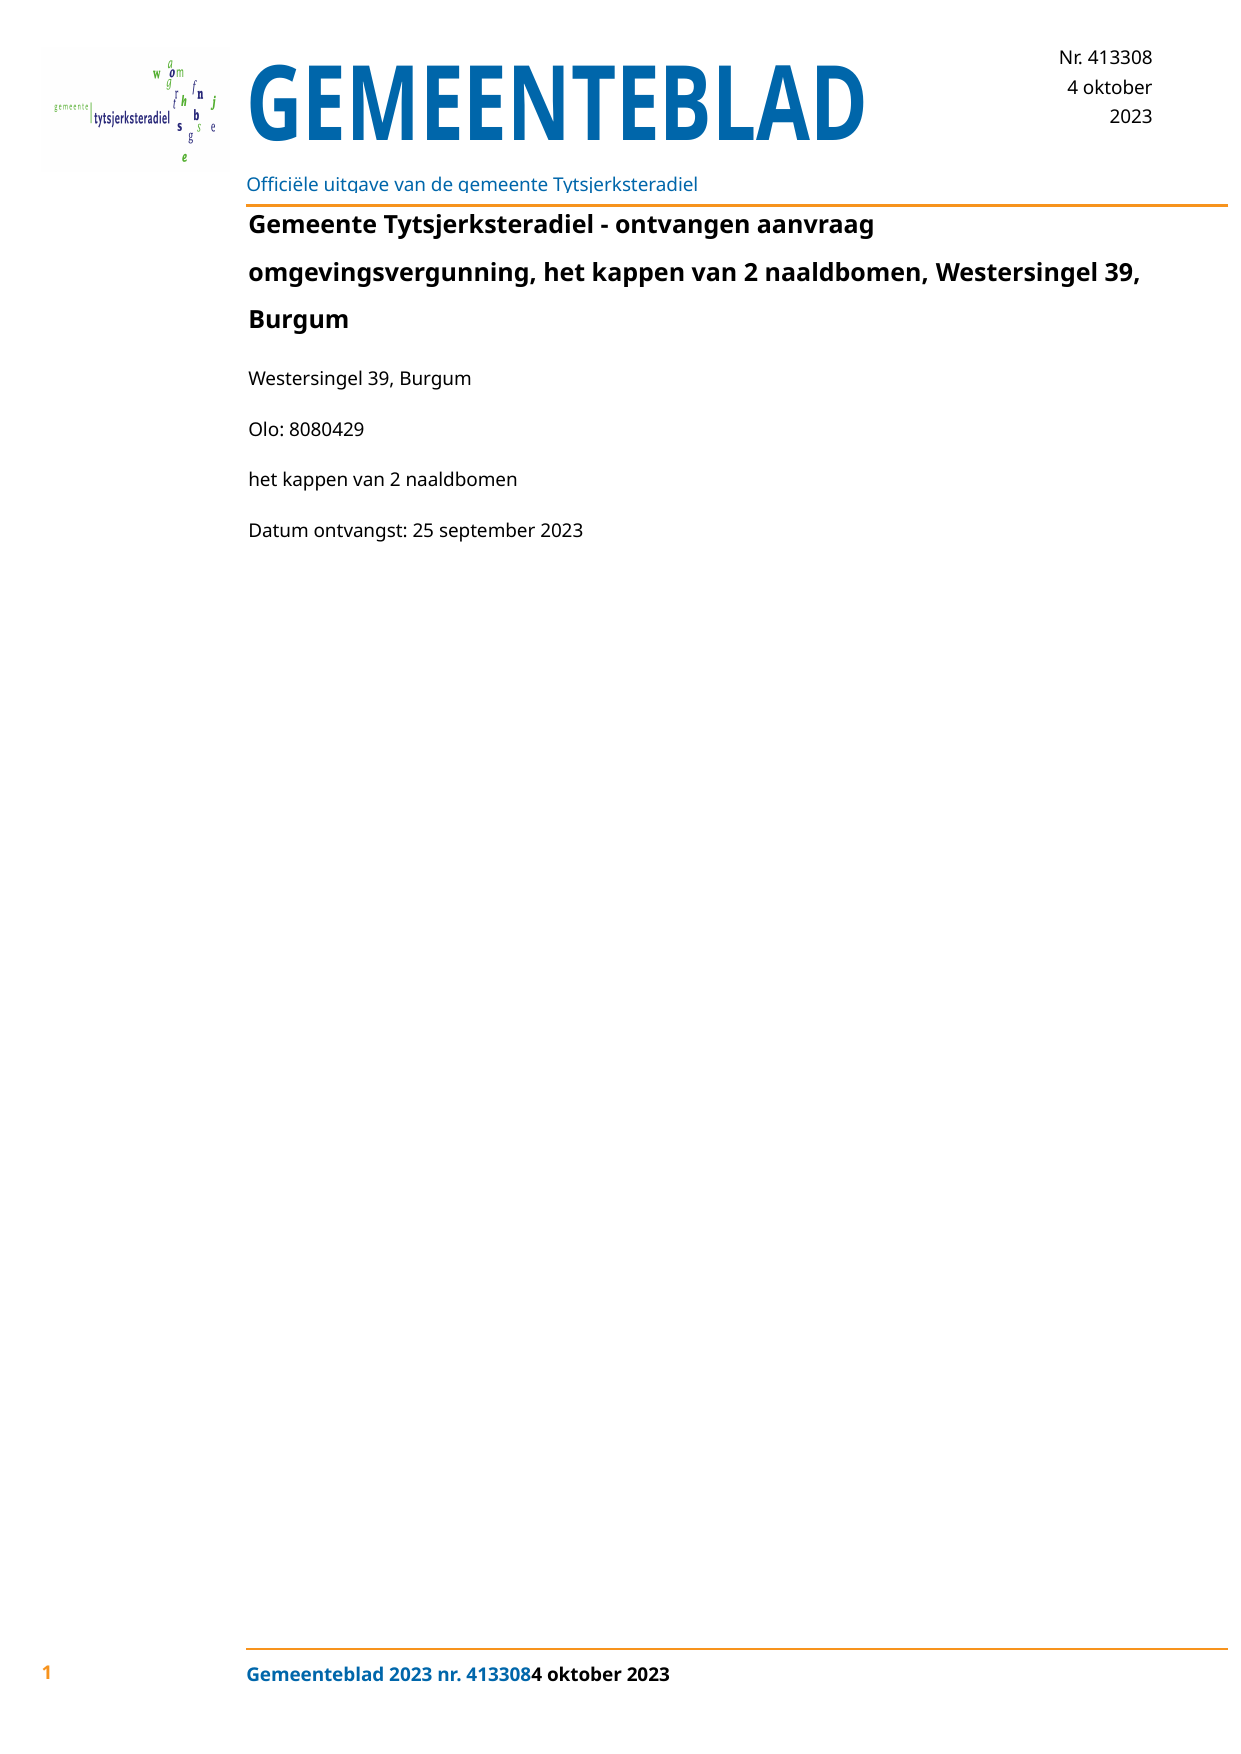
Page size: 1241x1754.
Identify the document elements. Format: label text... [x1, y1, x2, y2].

text Olo: 8080429 [248, 416, 1152, 442]
text Datum ontvangst: 25 september 2023 [248, 517, 1152, 542]
text Gemeente Tytsjerksteradiel - ontvangen aanvraag omgevingsvergunning, het kappen van 2 naaldbomen, Westersingel 39, Burgum [248, 207, 1152, 336]
text het kappen van 2 naaldbomen [248, 466, 1152, 492]
picture [41, 47, 231, 172]
text Westersingel 39, Burgum [248, 366, 1152, 391]
